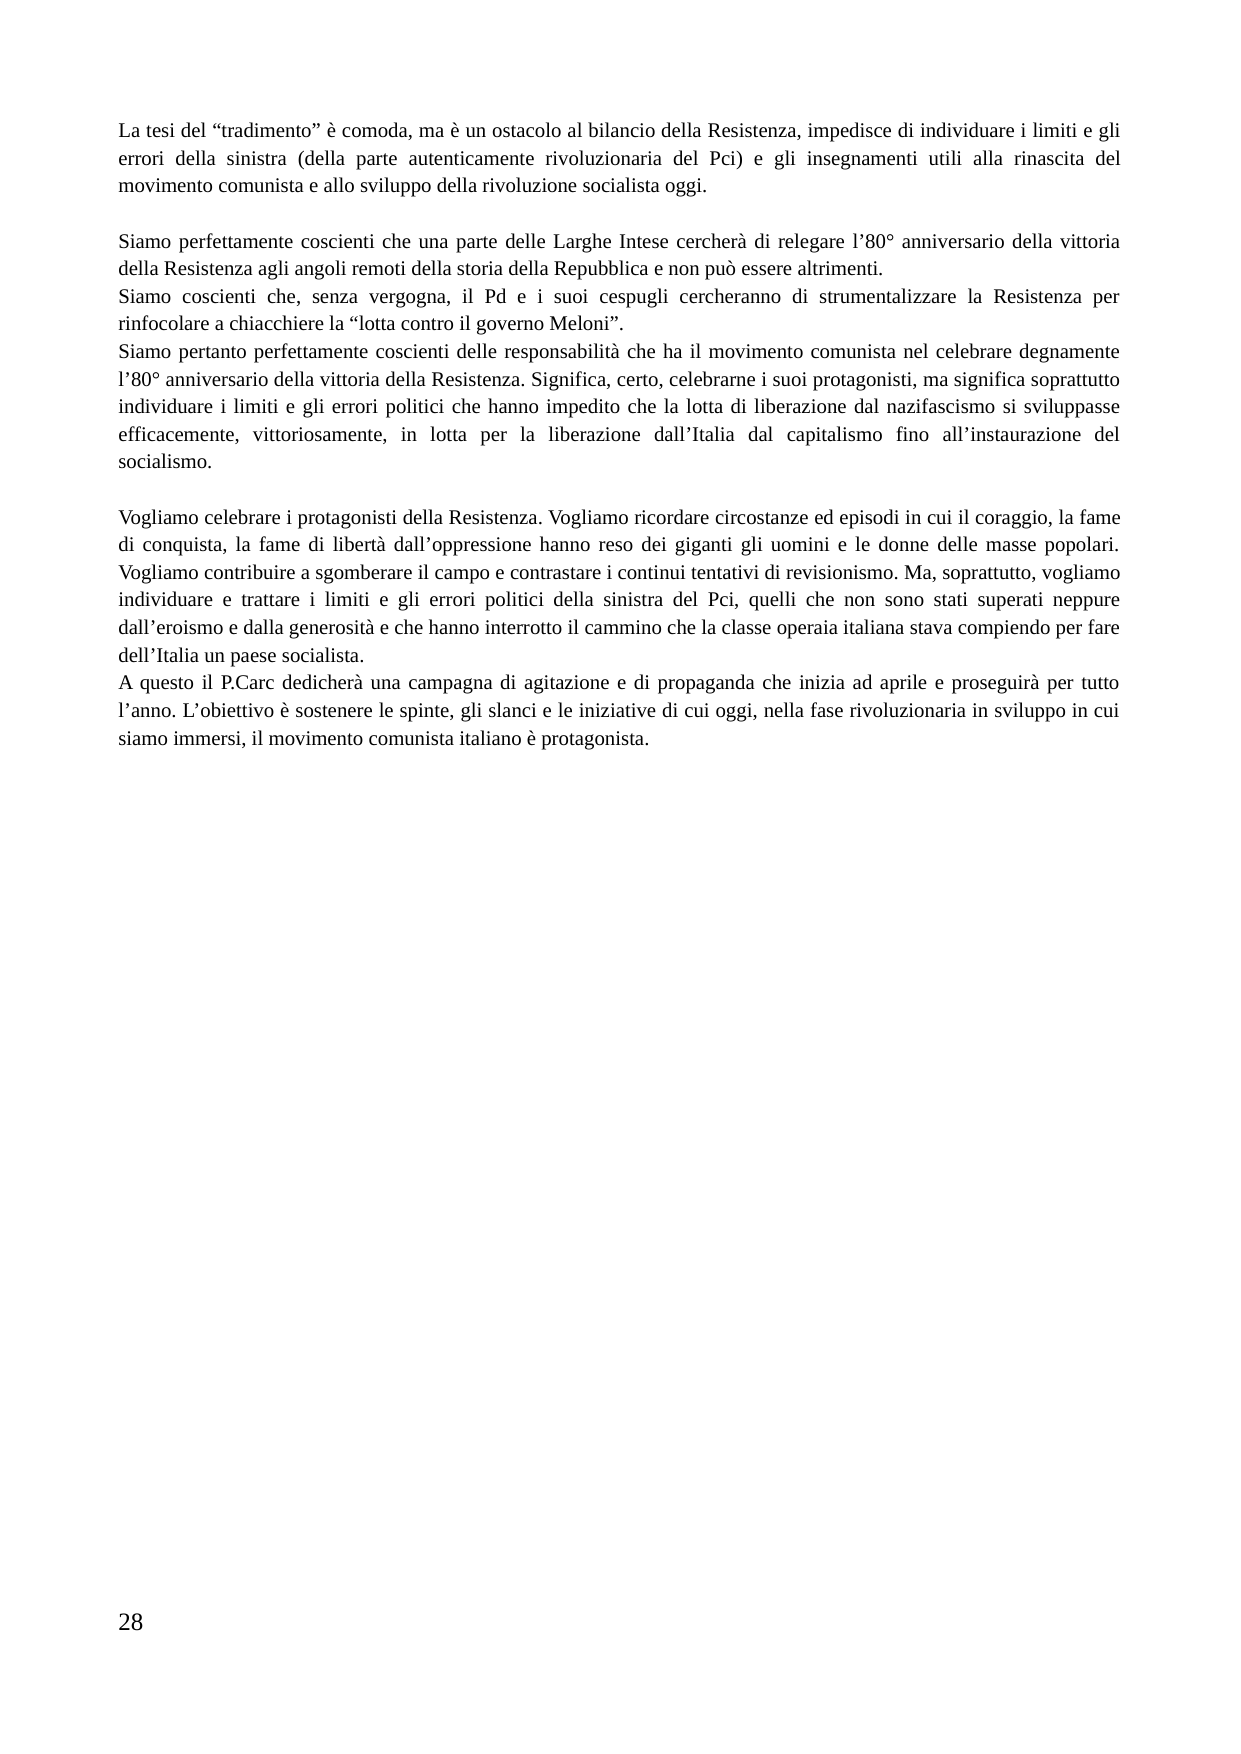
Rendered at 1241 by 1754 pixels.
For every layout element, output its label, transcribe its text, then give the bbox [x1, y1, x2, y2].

text La tesi del “tradimento” è comoda, ma è un ostacolo al bilancio della Resistenza, impedisce di individuare i limiti e gli errori della sinistra (della parte autenticamente rivoluzionaria del Pci) e gli insegnamenti utili alla rinascita del movimento comunista e allo sviluppo della rivoluzione socialista oggi. [118, 118, 1122, 197]
text Siamo coscienti che, senza vergogna, il Pd e i suoi cespugli cercheranno di strumentalizzare la Resistenza per rinfocolare a chiacchiere la “lotta contro il governo Meloni”. [118, 284, 1122, 335]
text Siamo perfettamente coscienti che una parte delle Larghe Intese cercherà di relegare l’80° anniversario della vittoria della Resistenza agli angoli remoti della storia della Repubblica e non può essere altrimenti. [118, 228, 1122, 280]
text A questo il P.Carc dedicherà una campagna di agitazione e di propaganda che inizia ad aprile e proseguirà per tutto l’anno. L’obiettivo è sostenere le spinte, gli slanci e le iniziative di cui oggi, nella fase rivoluzionaria in sviluppo in cui siamo immersi, il movimento comunista italiano è protagonista. [118, 670, 1122, 749]
text Siamo pertanto perfettamente coscienti delle responsabilità che ha il movimento comunista nel celebrare degnamente l’80° anniversario della vittoria della Resistenza. Significa, certo, celebrarne i suoi protagonisti, ma significa soprattutto individuare i limiti e gli errori politici che hanno impedito che la lotta di liberazione dal nazifascismo si sviluppasse efficacemente, vittoriosamente, in lotta per la liberazione dall’Italia dal capitalismo fino all’instaurazione del socialismo. [118, 339, 1122, 473]
text Vogliamo celebrare i protagonisti della Resistenza. Vogliamo ricordare circostanze ed episodi in cui il coraggio, la fame di conquista, la fame di libertà dall’oppressione hanno reso dei giganti gli uomini e le donne delle masse popolari. Vogliamo contribuire a sgomberare il campo e contrastare i continui tentativi di revisionismo. Ma, soprattutto, vogliamo individuare e trattare i limiti e gli errori politici della sinistra del Pci, quelli che non sono stati superati neppure dall’eroismo e dalla generosità e che hanno interrotto il cammino che la classe operaia italiana stava compiendo per fare dell’Italia un paese socialista. [118, 504, 1122, 667]
